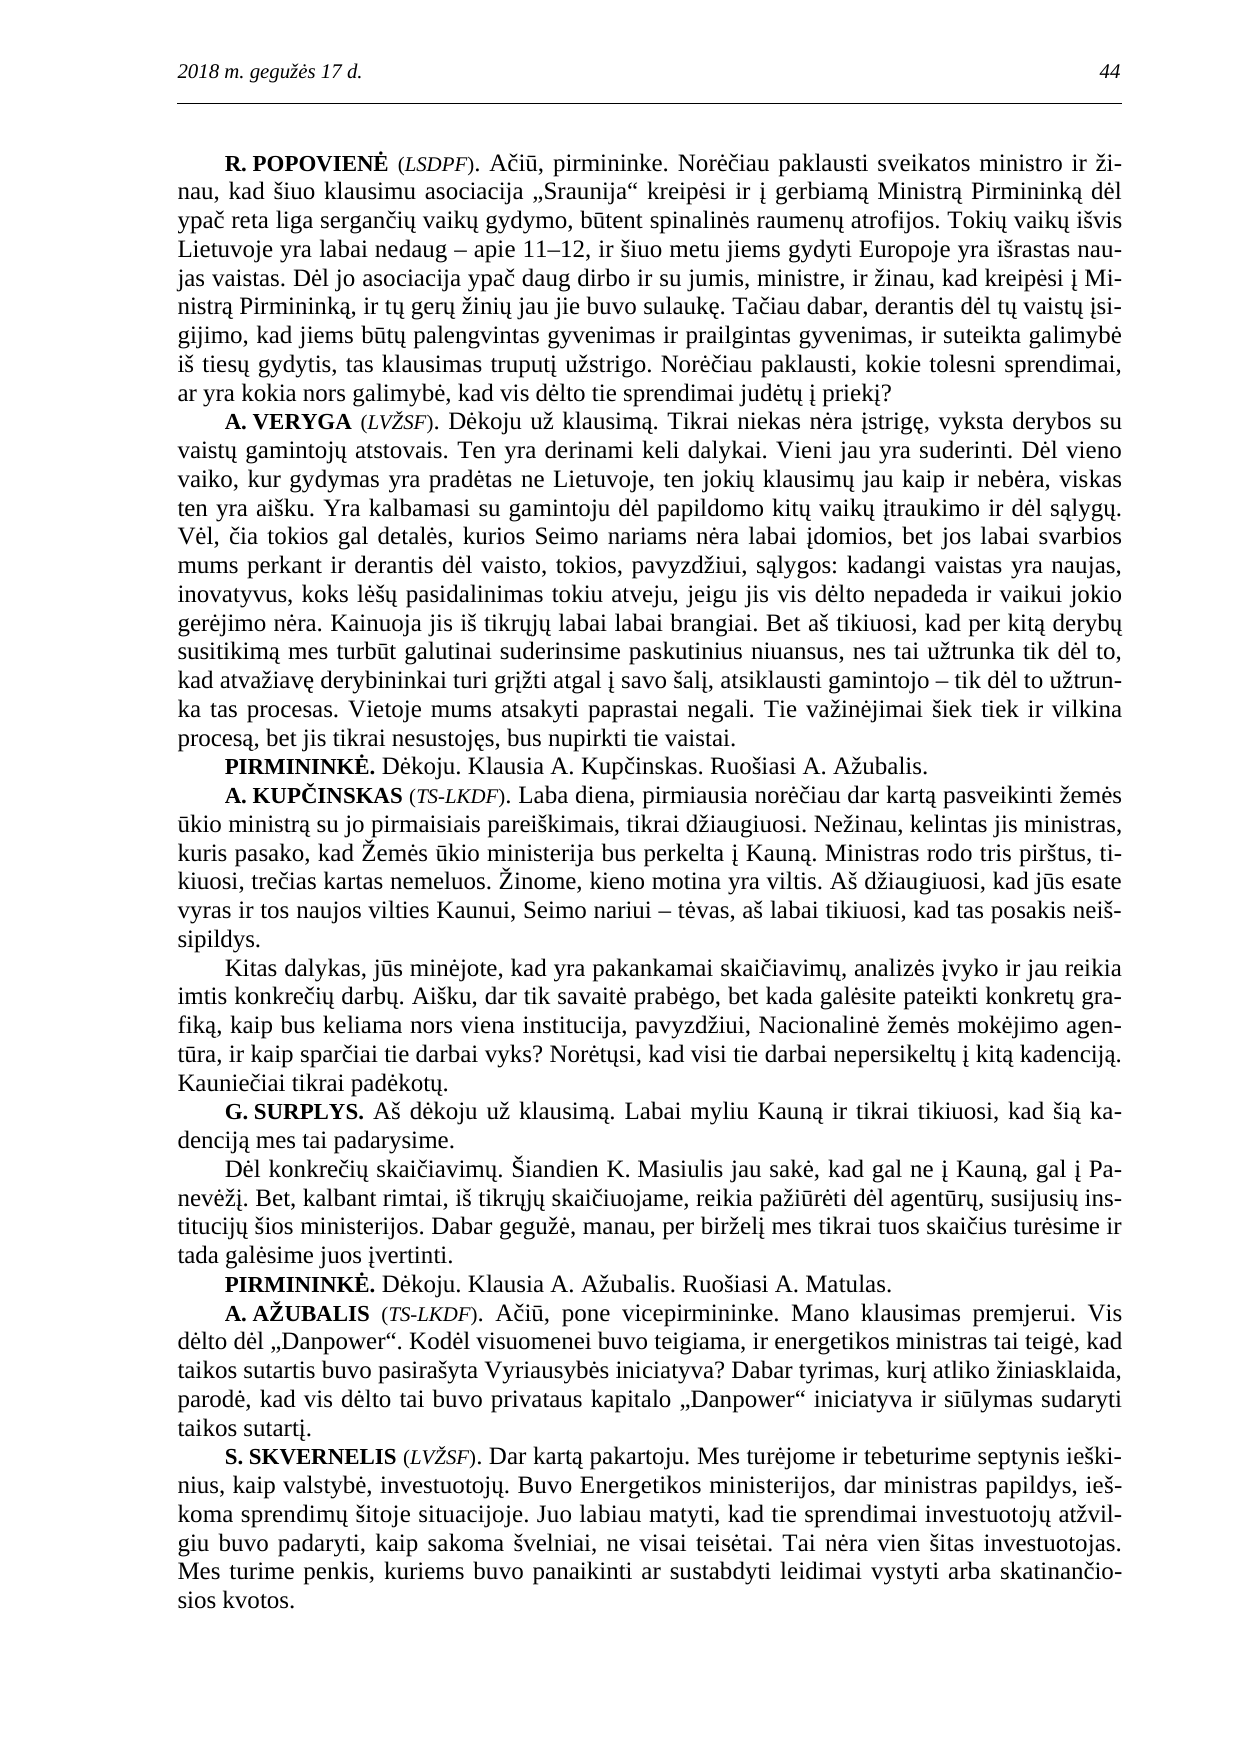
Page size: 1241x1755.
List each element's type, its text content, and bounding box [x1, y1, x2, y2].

text A. VERYGA (LVŽSF). Dė­ko­ju už klau­si­mą. Tik­rai nie­kas nė­ra įstri­gę, vyks­ta de­ry­bos su vais­tų ga­min­to­jų at­sto­vais. Ten yra de­ri­na­mi ke­li da­ly­kai. Vie­ni jau yra su­de­rin­ti. Dėl vie­no vai­ko, kur gy­dy­mas yra pra­dė­tas ne Lie­tu­vo­je, ten jo­kių klau­si­mų jau kaip ir ne­bė­ra, vis­kas ten yra aiš­ku. Yra kal­ba­ma­si su ga­min­to­ju dėl pa­pil­do­mo ki­tų vai­kų įtrau­ki­mo ir dėl są­ly­gų. Vėl, čia to­kios gal de­ta­lės, ku­rios Sei­mo na­riams nė­ra la­bai įdo­mios, bet jos la­bai svar­bios mums per­kant ir de­ran­tis dėl vais­to, to­kios, pa­vyz­džiui, są­ly­gos: ka­dan­gi vais­tas yra nau­jas, ino­va­ty­vus, koks lė­šų pa­si­da­li­ni­mas to­kiu at­ve­ju, jei­gu jis vis dėl­to ne­pa­de­da ir vai­kui jo­kio ge­rė­ji­mo nė­ra. Kai­nuo­ja jis iš tik­rų­jų la­bai la­bai bran­giai. Bet aš ti­kiuo­si, kad per ki­tą de­ry­bų su­si­ti­ki­mą mes tur­būt ga­lu­ti­nai su­de­rin­si­me pas­ku­ti­nius niu­an­sus, nes tai už­trun­ka tik dėl to, kad at­va­žia­vę de­ry­bi­nin­kai tu­ri grįž­ti at­gal į sa­vo ša­lį, at­si­klaus­ti ga­min­to­jo – tik dėl to už­trun­ka tas pro­ce­sas. Vie­to­je mums at­sa­ky­ti pa­pras­tai ne­ga­li. Tie va­ži­nė­ji­mai šiek tiek ir vil­ki­na pro­ce­są, bet jis tik­rai ne­su­sto­jęs, bus nu­pirk­ti tie vais­tai. [177, 406, 1122, 751]
text G. SURPLYS. Aš dė­ko­ju už klau­si­mą. La­bai my­liu Kau­ną ir tik­rai ti­kiuo­si, kad šią ka­den­ci­ją mes tai pa­da­ry­si­me. [177, 1096, 1122, 1154]
text PIRMININKĖ. Dė­ko­ju. Klau­sia A. Kup­čins­kas. Ruo­šia­si A. Ažu­ba­lis. [177, 751, 1122, 780]
text Ki­tas da­ly­kas, jūs mi­nė­jo­te, kad yra pa­kan­ka­mai skai­čia­vi­mų, ana­li­zės įvy­ko ir jau rei­kia im­tis kon­kre­čių dar­bų. Aiš­ku, dar tik sa­vai­tė pra­bė­go, bet ka­da ga­lė­si­te pa­teik­ti kon­kre­tų gra­fi­ką, kaip bus ke­lia­ma nors vie­na ins­ti­tu­ci­ja, pa­vyz­džiui, Na­cio­na­li­nė že­mės mo­kė­ji­mo agen­tū­ra, ir kaip spar­čiai tie dar­bai vyks? No­rė­tų­si, kad vi­si tie dar­bai ne­per­si­kel­tų į ki­tą ka­den­ci­ją. Kau­nie­čiai tik­rai pa­dė­ko­tų. [177, 953, 1122, 1096]
text S. SKVERNELIS (LVŽSF). Dar kar­tą pa­kar­to­ju. Mes tu­rė­jo­me ir te­be­tu­ri­me sep­ty­nis ieš­ki­nius, kaip vals­ty­bė, in­ves­tuo­to­jų. Bu­vo Ener­ge­ti­kos mi­nis­te­ri­jos, dar mi­nist­ras pa­pil­dys, ieš­ko­ma spren­di­mų ši­to­je si­tu­a­ci­jo­je. Juo la­biau ma­ty­ti, kad tie spren­di­mai in­ves­tuo­to­jų at­žvil­giu bu­vo pa­da­ry­ti, kaip sa­ko­ma švel­niai, ne vi­sai tei­sė­tai. Tai nė­ra vien ši­tas in­ves­tuo­to­jas. Mes tu­ri­me pen­kis, ku­riems bu­vo pa­nai­kin­ti ar su­stab­dy­ti lei­di­mai vys­ty­ti ar­ba ska­ti­nan­čio­sios kvo­tos. [177, 1441, 1122, 1614]
text A. KUPČINSKAS (TS-LKDF). La­ba die­na, pir­miau­sia no­rė­čiau dar kar­tą pa­svei­kin­ti že­mės ūkio mi­nist­rą su jo pir­mai­siais pa­reiš­ki­mais, tik­rai džiau­giuo­si. Ne­ži­nau, ke­lin­tas jis mi­nist­ras, ku­ris pa­sa­ko, kad Že­mės ūkio mi­nis­te­ri­ja bus per­kel­ta į Kau­ną. Mi­nist­ras ro­do tris pirš­tus, ti­kiuo­si, tre­čias kar­tas ne­me­luos. Ži­no­me, kie­no mo­ti­na yra vil­tis. Aš džiau­giuo­si, kad jūs esa­te vy­ras ir tos nau­jos vil­ties Kau­nui, Sei­mo na­riui – tė­vas, aš la­bai ti­kiuo­si, kad tas po­sa­kis ne­iš­sipil­dys. [177, 780, 1122, 953]
text PIRMININKĖ. Dė­ko­ju. Klau­sia A. Ažu­ba­lis. Ruo­šia­si A. Ma­tu­las. [177, 1269, 1122, 1298]
text A. AŽUBALIS (TS-LKDF). Ačiū, po­ne vi­ce­pir­mi­nin­ke. Ma­no klau­si­mas prem­je­rui. Vis dėl­to dėl „Dan­po­wer“. Ko­dėl vi­suo­me­nei bu­vo tei­gia­ma, ir ener­ge­ti­kos mi­nist­ras tai tei­gė, kad tai­kos su­tar­tis bu­vo pa­si­ra­šy­ta Vy­riau­sy­bės ini­cia­ty­va? Da­bar ty­ri­mas, ku­rį at­li­ko ži­niask­lai­da, pa­ro­dė, kad vis dėl­to tai bu­vo pri­va­taus ka­pi­ta­lo „Dan­po­wer“ ini­cia­ty­va ir siū­ly­mas su­da­ry­ti tai­kos su­tar­tį. [177, 1298, 1122, 1441]
text R. POPOVIENĖ (LSDPF). Ačiū, pir­mi­nin­ke. No­rė­čiau pa­klaus­ti svei­ka­tos mi­nist­ro ir ži­nau, kad šiuo klau­si­mu aso­cia­ci­ja „Srau­ni­ja“ krei­pė­si ir į ger­bia­mą Mi­nist­rą Pir­mi­nin­ką dėl ypač re­ta li­ga ser­gan­čių vai­kų gy­dy­mo, bū­tent spi­na­li­nės rau­me­nų at­ro­fi­jos. To­kių vai­kų iš­vis Lie­tu­vo­je yra la­bai ne­daug – apie 11–12, ir šiuo me­tu jiems gy­dy­ti Eu­ro­po­je yra iš­ras­tas nau­jas vais­tas. Dėl jo aso­cia­ci­ja ypač daug dir­bo ir su ju­mis, mi­nist­re, ir ži­nau, kad krei­pė­si į Mi­nist­rą Pir­mi­nin­ką, ir tų ge­rų ži­nių jau jie bu­vo su­lau­kę. Ta­čiau da­bar, de­ran­tis dėl tų vais­tų įsi­gi­ji­mo, kad jiems bū­tų pa­leng­vin­tas gy­ve­ni­mas ir pra­il­gin­tas gy­ve­ni­mas, ir su­teik­ta ga­li­my­bė iš tie­sų gy­dy­tis, tas klau­si­mas tru­pu­tį už­stri­go. No­rė­čiau pa­klaus­ti, ko­kie to­les­ni spren­di­mai, ar yra ko­kia nors ga­li­my­bė, kad vis dėl­to tie spren­di­mai ju­dė­tų į prie­kį? [177, 148, 1122, 406]
text Dėl kon­kre­čių skai­čia­vi­mų. Šian­dien K. Ma­siu­lis jau sa­kė, kad gal ne į Kau­ną, gal į Pa­ne­vė­žį. Bet, kal­bant rim­tai, iš tik­rų­jų skai­čiuo­ja­me, rei­kia pa­žiū­rė­ti dėl agen­tū­rų, su­si­ju­sių ins­ti­tu­ci­jų šios mi­nis­te­ri­jos. Da­bar ge­gu­žė, ma­nau, per bir­že­lį mes tik­rai tuos skai­čius tu­rė­si­me ir ta­da ga­lė­si­me juos įver­tin­ti. [177, 1154, 1122, 1269]
